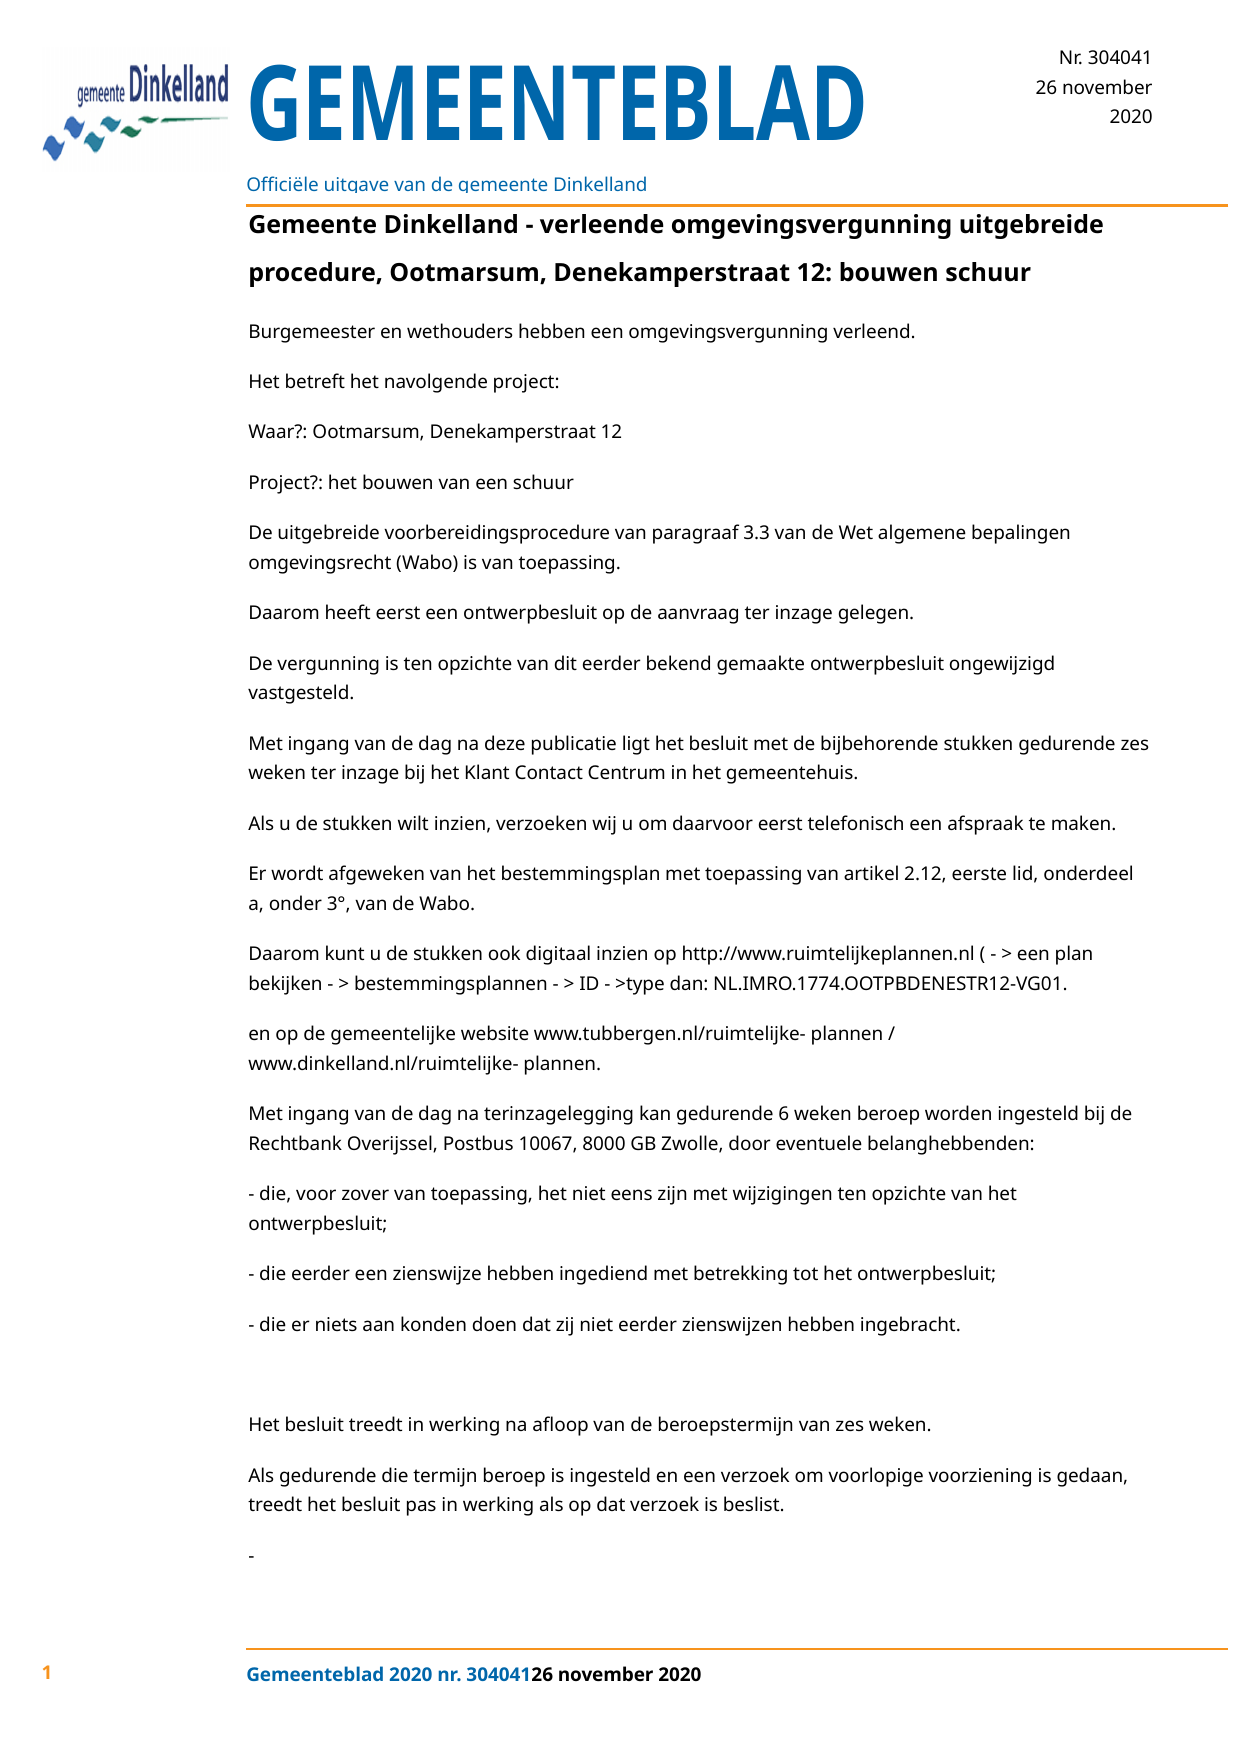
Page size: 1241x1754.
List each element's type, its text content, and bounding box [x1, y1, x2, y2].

text - die eerder een zienswijze hebben ingediend met betrekking tot het ontwerpbesluit; [248, 1260, 1152, 1286]
text - [248, 1542, 1152, 1568]
text Er wordt afgeweken van het bestemmingsplan met toepassing van artikel 2.12, eerste lid, onderdeel a, onder 3°, van de Wabo. [248, 860, 1152, 916]
text Waar?: Ootmarsum, Denekamperstraat 12 [248, 419, 1152, 444]
text Met ingang van de dag na deze publicatie ligt het besluit met de bijbehorende stukken gedurende zes weken ter inzage bij het Klant Contact Centrum in het gemeentehuis. [248, 730, 1152, 785]
picture [41, 47, 231, 172]
text Gemeente Dinkelland - verleende omgevingsvergunning uitgebreide procedure, Ootmarsum, Denekamperstraat 12: bouwen schuur [248, 207, 1152, 288]
text Het betreft het navolgende project: [248, 368, 1152, 394]
text Daarom kunt u de stukken ook digitaal inzien op http://www.ruimtelijkeplannen.nl ( - > een plan bekijken - > bestemmingsplannen - > ID - >type dan: NL.IMRO.1774.OOTPBDENESTR12-VG01. [248, 940, 1152, 996]
text Met ingang van de dag na terinzagelegging kan gedurende 6 weken beroep worden ingesteld bij de Rechtbank Overijssel, Postbus 10067, 8000 GB Zwolle, door eventuele belanghebbenden: [248, 1100, 1152, 1156]
text Als u de stukken wilt inzien, verzoeken wij u om daarvoor eerst telefonisch een afspraak te maken. [248, 810, 1152, 836]
text Als gedurende die termijn beroep is ingesteld en een verzoek om voorlopige voorziening is gedaan, treedt het besluit pas in werking als op dat verzoek is beslist. [248, 1462, 1152, 1517]
text De vergunning is ten opzichte van dit eerder bekend gemaakte ontwerpbesluit ongewijzigd vastgesteld. [248, 650, 1152, 705]
text Project?: het bouwen van een schuur [248, 469, 1152, 495]
text en op de gemeentelijke website www.tubbergen.nl/ruimtelijke- plannen / www.dinkelland.nl/ruimtelijke- plannen. [248, 1020, 1152, 1076]
text - die er niets aan konden doen dat zij niet eerder zienswijzen hebben ingebracht. [248, 1311, 1152, 1337]
text - die, voor zover van toepassing, het niet eens zijn met wijzigingen ten opzichte van het ontwerpbesluit; [248, 1180, 1152, 1236]
text Daarom heeft eerst een ontwerpbesluit op de aanvraag ter inzage gelegen. [248, 599, 1152, 625]
text Het besluit treedt in werking na afloop van de beroepstermijn van zes weken. [248, 1412, 1152, 1437]
text De uitgebreide voorbereidingsprocedure van paragraaf 3.3 van de Wet algemene bepalingen omgevingsrecht (Wabo) is van toepassing. [248, 519, 1152, 575]
text Burgemeester en wethouders hebben een omgevingsvergunning verleend. [248, 318, 1152, 344]
